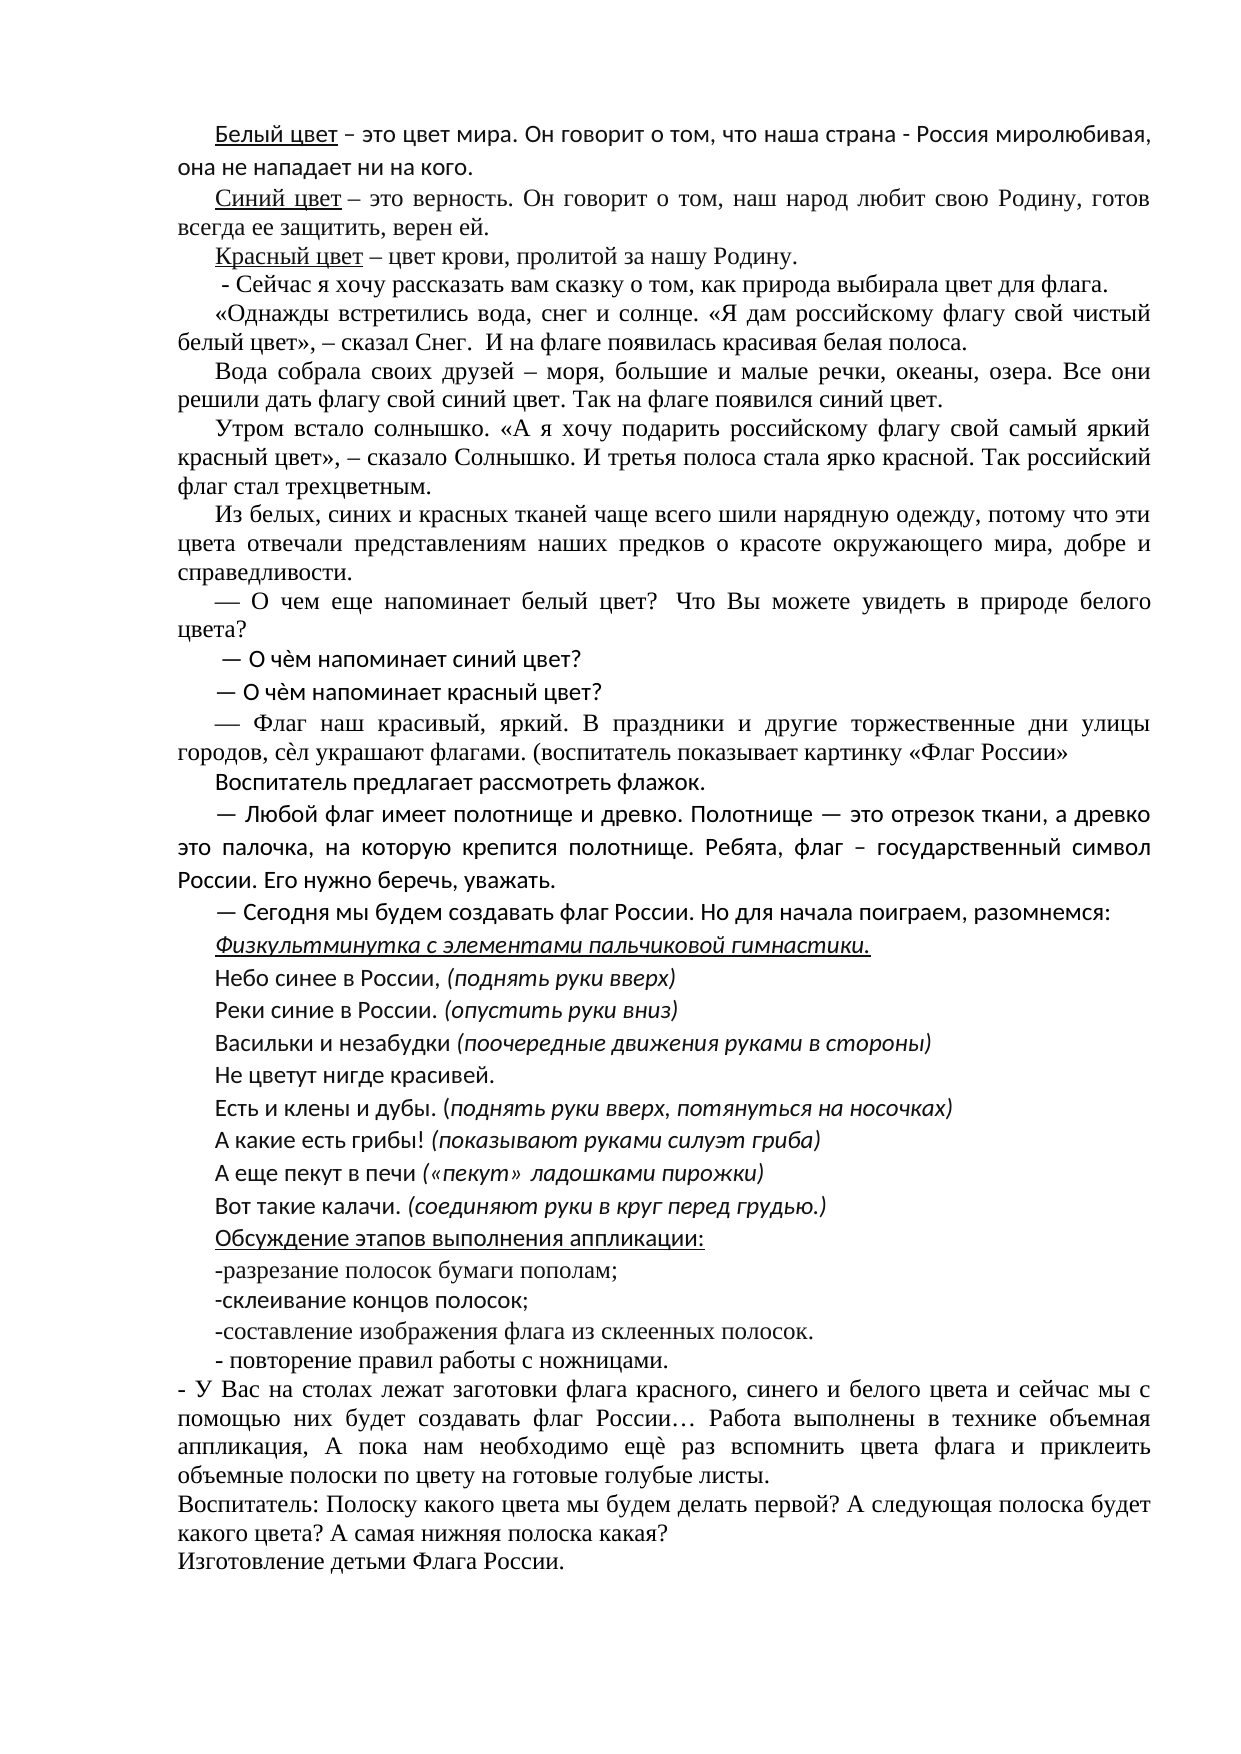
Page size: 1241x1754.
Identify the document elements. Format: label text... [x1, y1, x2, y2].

text Красный цвет – цвет крови, пролитой за нашу Родину. [177, 241, 1152, 269]
text Физкультминутка с элементами пальчиковой гимнастики. [177, 929, 1152, 959]
text «Однажды встретились вода, снег и солнце. «Я дам российскому флагу свой чистый белый цвет», – сказал Снег. И на флаге появилась красивая белая полоса. [177, 298, 1152, 356]
text Вода собрала своих друзей – моря, большие и малые речки, океаны, озера. Все они решили дать флагу свой синий цвет. Так на флаге появился синий цвет. [177, 356, 1152, 413]
text -составление изображения флага из склеенных полосок. [177, 1316, 1152, 1345]
text Есть и клены и дубы. (поднять руки вверх, потянуться на носочках) [177, 1092, 1152, 1123]
text — О чем еще напоминает белый цвет? Что Вы можете увидеть в природе белого цвета? [177, 586, 1152, 643]
text — Любой флаг имеет полотнище и древко. Полотнище — это отрезок ткани, а древко это палочка, на которую крепится полотнище. Ребята, флаг – государственный символ России. Его нужно беречь, уважать. [177, 799, 1152, 894]
text - Сейчас я хочу рассказать вам сказку о том, как природа выбирала цвет для флага. [177, 269, 1152, 298]
text А какие есть грибы! (показывают руками силуэт гриба) [177, 1125, 1152, 1155]
text Воспитатель: Полоску какого цвета мы будем делать первой? А следующая полоска будет какого цвета? А самая нижняя полоска какая? [177, 1489, 1152, 1546]
text Белый цвет – это цвет мира. Он говорит о том, что наша страна - Россия миролюбивая, она не нападает ни на кого. [177, 118, 1152, 181]
text Утром встало солнышко. «А я хочу подарить российскому флагу свой самый яркий красный цвет», – сказало Солнышко. И третья полоса стала ярко красной. Так российский флаг стал трехцветным. [177, 413, 1152, 499]
text Реки синие в России. (опустить руки вниз) [177, 994, 1152, 1025]
text А еще пекут в печи («пекут» ладошками пирожки) [177, 1157, 1152, 1188]
text -разрезание полосок бумаги пополам; [177, 1255, 1152, 1284]
text — О чѐм напоминает синий цвет? [177, 643, 1152, 674]
text Небо синее в России, (поднять руки вверх) [177, 962, 1152, 992]
text Изготовление детьми Флага России. [177, 1546, 1152, 1575]
text -склеивание концов полосок; [177, 1284, 1152, 1314]
text — Сегодня мы будем создавать флаг России. Но для начала поиграем, разомнемся: [177, 896, 1152, 927]
text Не цветут нигде красивей. [177, 1059, 1152, 1090]
text - повторение правил работы с ножницами. [177, 1345, 1152, 1374]
text — Флаг наш красивый, яркий. В праздники и другие торжественные дни улицы городов, сѐл украшают флагами. (воспитатель показывает картинку «Флаг России» [177, 708, 1152, 766]
text Вот такие калачи. (соединяют руки в круг перед грудью.) [177, 1190, 1152, 1220]
text Из белых, синих и красных тканей чаще всего шили нарядную одежду, потому что эти цвета отвечали представлениям наших предков о красоте окружающего мира, добре и справедливости. [177, 499, 1152, 586]
text Воспитатель предлагает рассмотреть флажок. [177, 766, 1152, 797]
text - У Вас на столах лежат заготовки флага красного, синего и белого цвета и сейчас мы с помощью них будет создавать флаг России… Работа выполнены в технике объемная аппликация, А пока нам необходимо ещѐ раз вспомнить цвета флага и приклеить объемные полоски по цвету на готовые голубые листы. [177, 1374, 1152, 1489]
text Синий цвет – это верность. Он говорит о том, наш народ любит свою Родину, готов всегда ее защитить, верен ей. [177, 183, 1152, 241]
text — О чѐм напоминает красный цвет? [177, 676, 1152, 706]
text Васильки и незабудки (поочередные движения руками в стороны) [177, 1027, 1152, 1057]
text Обсуждение этапов выполнения аппликации: [177, 1222, 1152, 1253]
